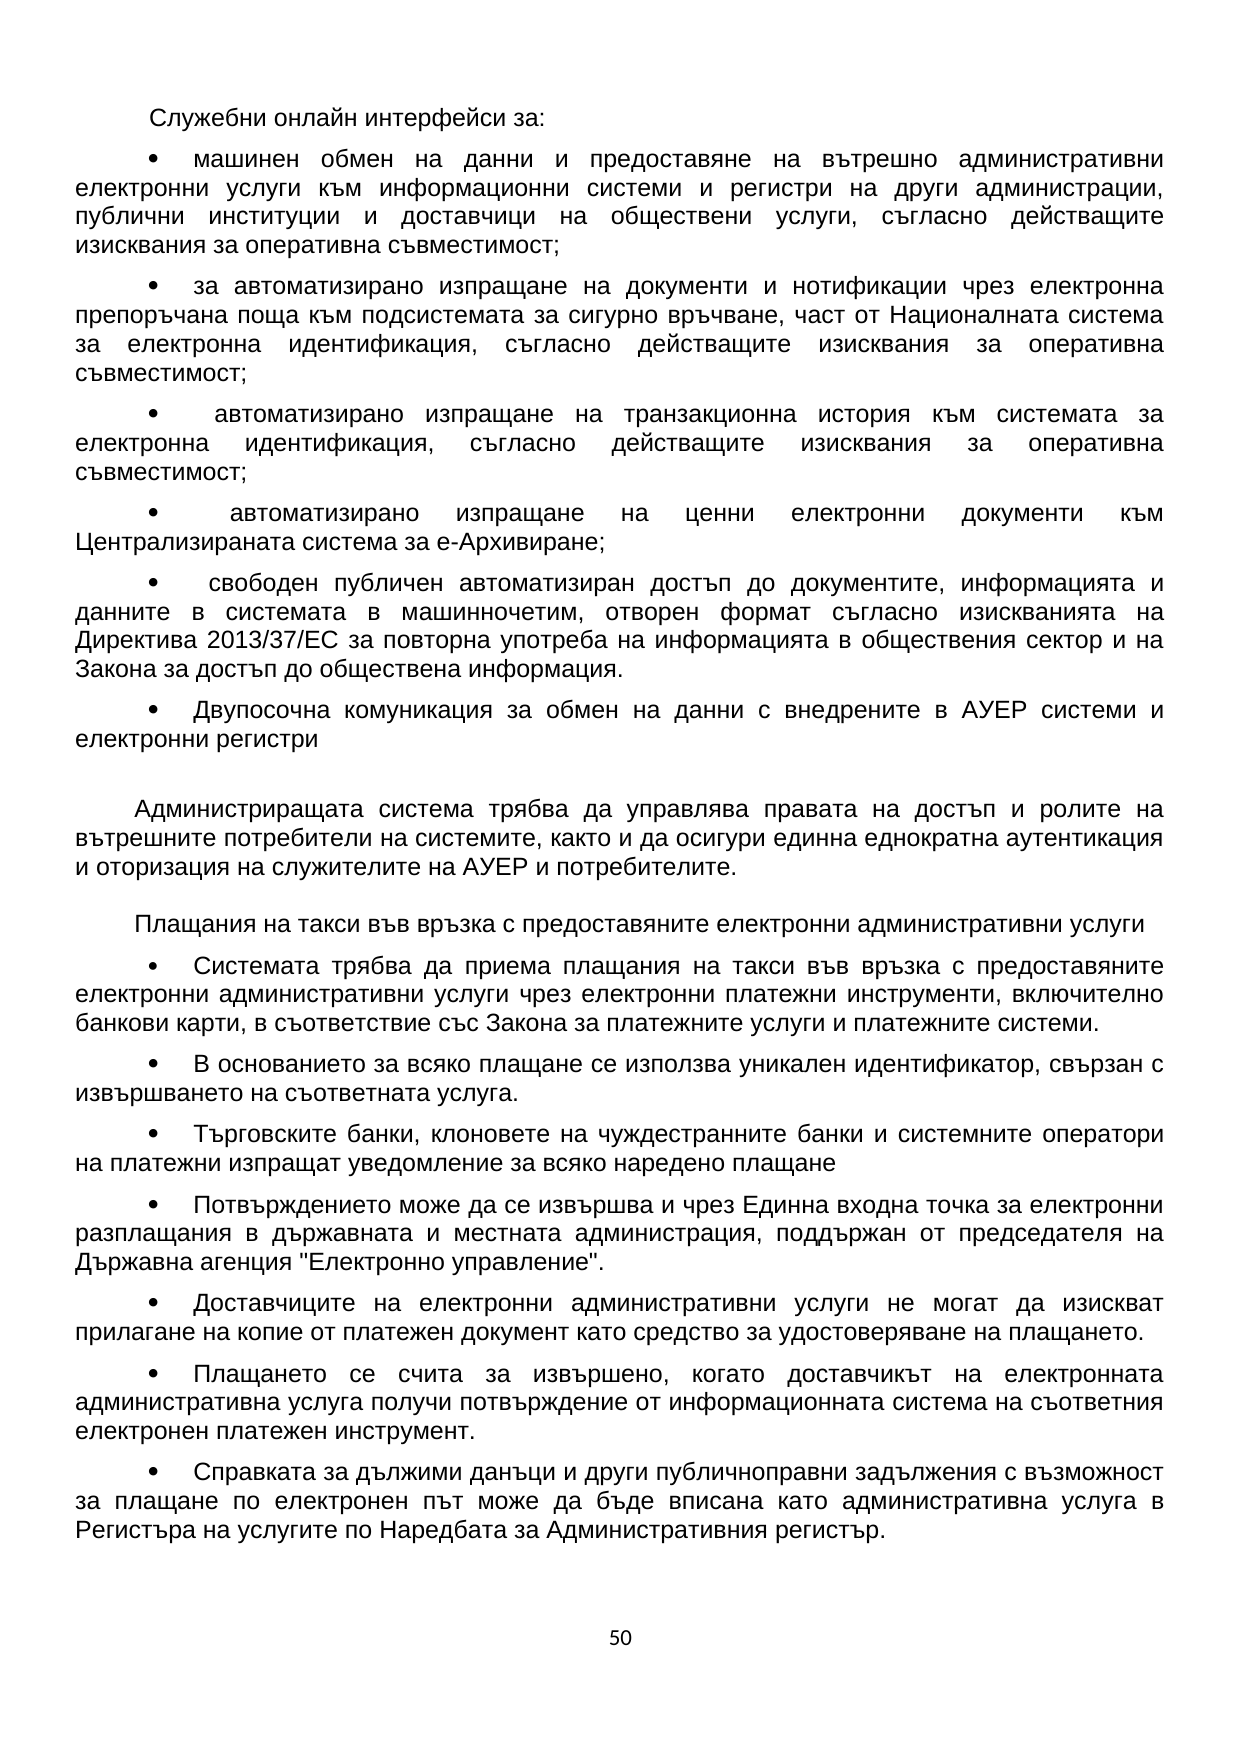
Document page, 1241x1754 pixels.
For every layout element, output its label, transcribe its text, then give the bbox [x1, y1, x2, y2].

text Служебни онлайн интерфейси за: [149, 102, 1165, 131]
text Администриращата система трябва да управлява правата на достъп и ролите на вътрешните потребители на системите, както и да осигури единна еднократна аутентикация и оторизация на служителите на АУЕР и потребителите. [75, 794, 1165, 881]
list за автоматизирано изпращане на документи и нотификации чрез електронна препоръчана поща към подсистемата за сигурно връчване, част от Националната система за електронна идентификация, съгласно действащите изисквания за оперативна съвместимост; [75, 271, 1165, 386]
list Търговските банки, клоновете на чуждестранните банки и системните оператори на платежни изпращат уведомление за всяко наредено плащане [75, 1119, 1165, 1177]
list Доставчиците на електронни административни услуги не могат да изискват прилагане на копие от платежен документ като средство за удостоверяване на плащането. [75, 1288, 1165, 1346]
list Двупосочна комуникация за обмен на данни с внедрените в АУЕР системи и електронни регистри [75, 696, 1165, 753]
text Плащания на такси във връзка с предоставяните електронни административни услуги [75, 909, 1165, 938]
list Системата трябва да приема плащания на такси във връзка с предоставяните електронни административни услуги чрез електронни платежни инструменти, включително банкови карти, в съответствие със Закона за платежните услуги и платежните системи. [75, 951, 1165, 1037]
list автоматизирано изпращане на ценни електронни документи към Централизираната система за е-Архивиране; [75, 498, 1165, 555]
list машинен обмен на данни и предоставяне на вътрешно административни електронни услуги към информационни системи и регистри на други администрации, публични институции и доставчици на обществени услуги, съгласно действащите изисквания за оперативна съвместимост; [75, 144, 1165, 259]
list автоматизирано изпращане на транзакционна история към системата за електронна идентификация, съгласно действащите изисквания за оперативна съвместимост; [75, 399, 1165, 485]
list Плащането се счита за извършено, когато доставчикът на електронната административна услуга получи потвърждение от информационната система на съответния електронен платежен инструмент. [75, 1358, 1165, 1445]
list свободен публичен автоматизиран достъп до документите, информацията и данните в системата в машинночетим, отворен формат съгласно изискванията на Директива 2013/37/ЕС за повторна употреба на информацията в обществения сектор и на Закона за достъп до обществена информация. [75, 568, 1165, 683]
list Потвърждението може да се извършва и чрез Единна входна точка за електронни разплащания в държавната и местната администрация, поддържан от председателя на Държавна агенция "Електронно управление". [75, 1189, 1165, 1276]
list Справката за дължими данъци и други публичноправни задължения с възможност за плащане по електронен път може да бъде вписана като административна услуга в Регистъра на услугите по Наредбата за Административния регистър. [75, 1457, 1165, 1544]
list В основанието за всяко плащане се използва уникален идентификатор, свързан с извършването на съответната услуга. [75, 1049, 1165, 1107]
